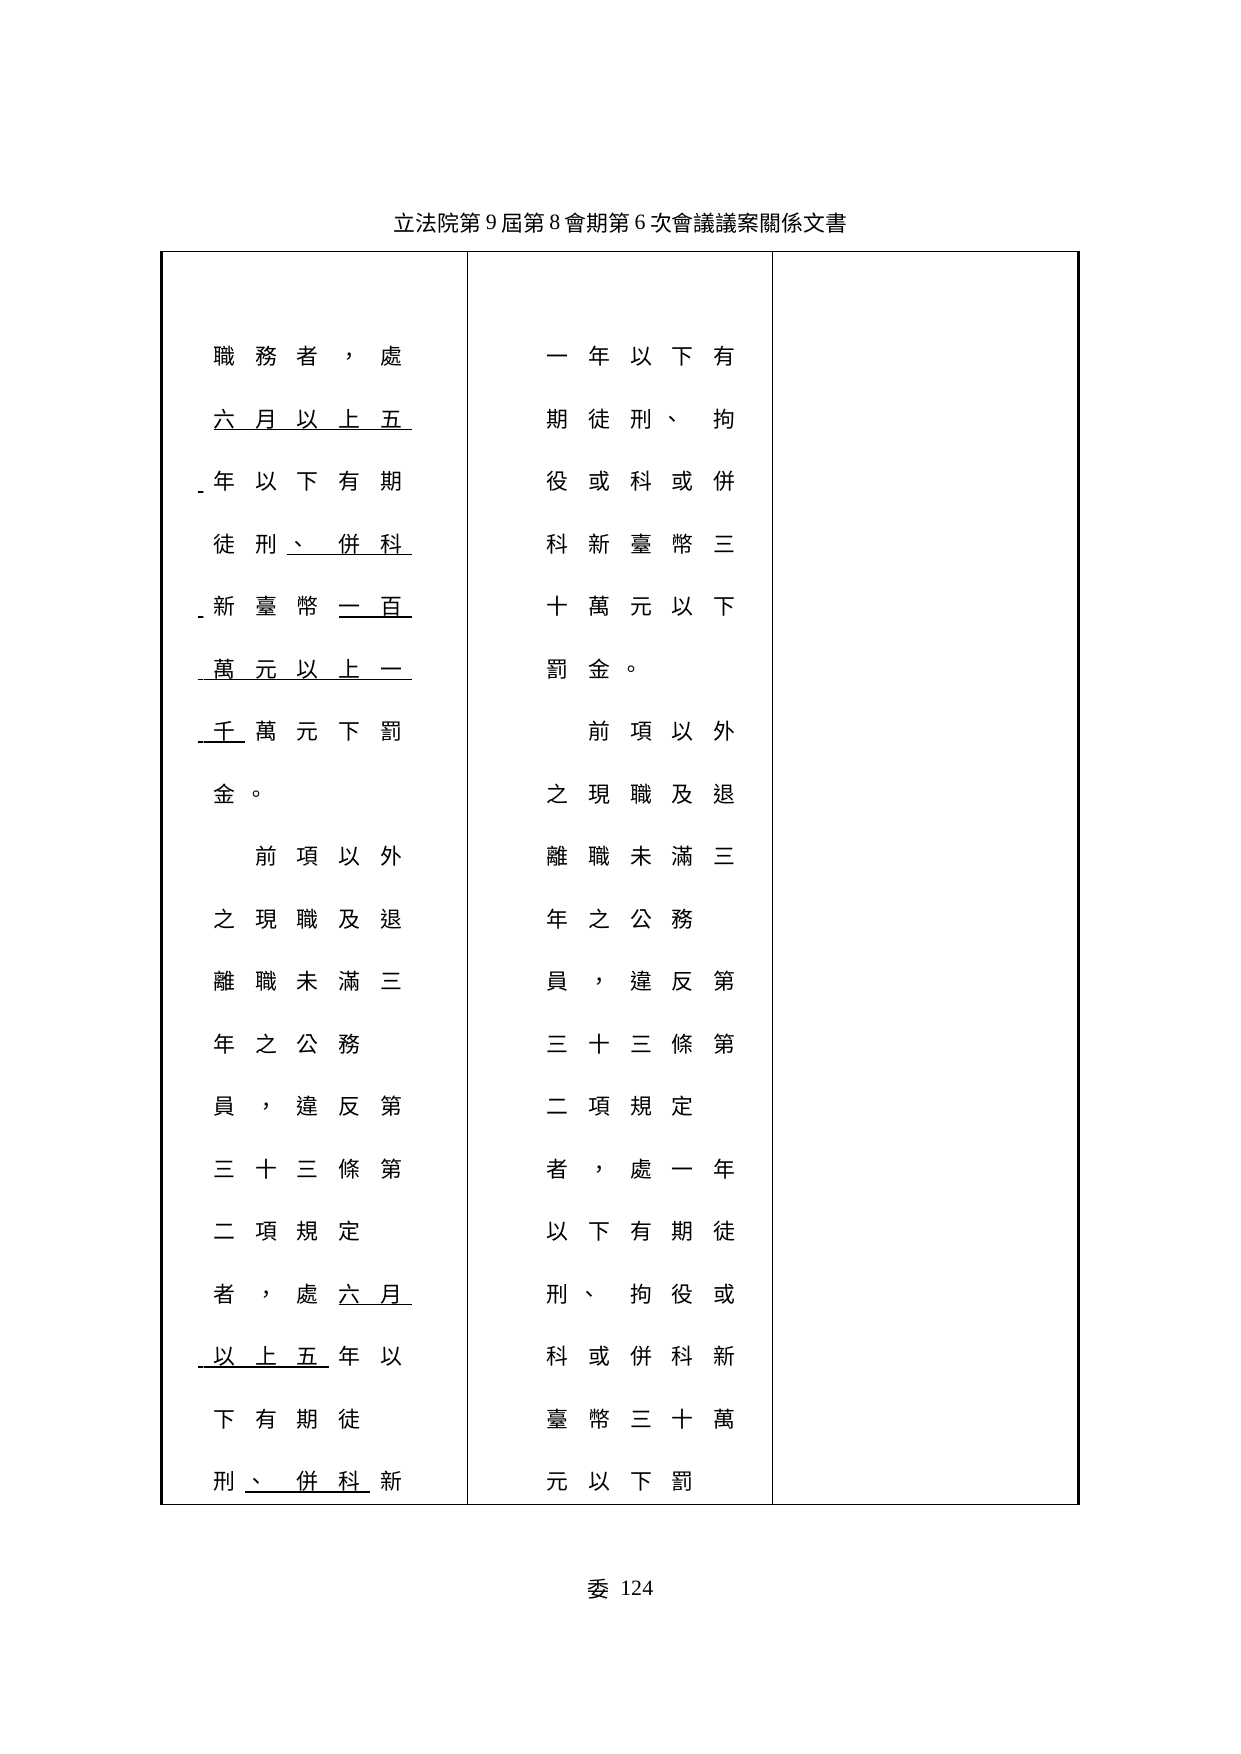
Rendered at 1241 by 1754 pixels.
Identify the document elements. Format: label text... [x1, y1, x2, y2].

table_cell 職務者，處六月以上五年以下有期徒刑、併科新臺幣一百萬元以上一千萬元下罰金。 前項以外之現職及退離職未滿三年之公務員，違反第三十三條第二項規定者，處六月以上五年以下有期徒刑、併科新 [163, 252, 467, 1504]
table_cell 一年以下有期徒刑、拘役或科或併科新臺幣三十萬元以下罰金。 前項以外之現職及退離職未滿三年之公務員，違反第三十三條第二項規定者，處一年以下有期徒刑、拘役或科或併科新臺幣三十萬元以下罰 [468, 252, 772, 1504]
table_cell [773, 252, 1077, 1504]
